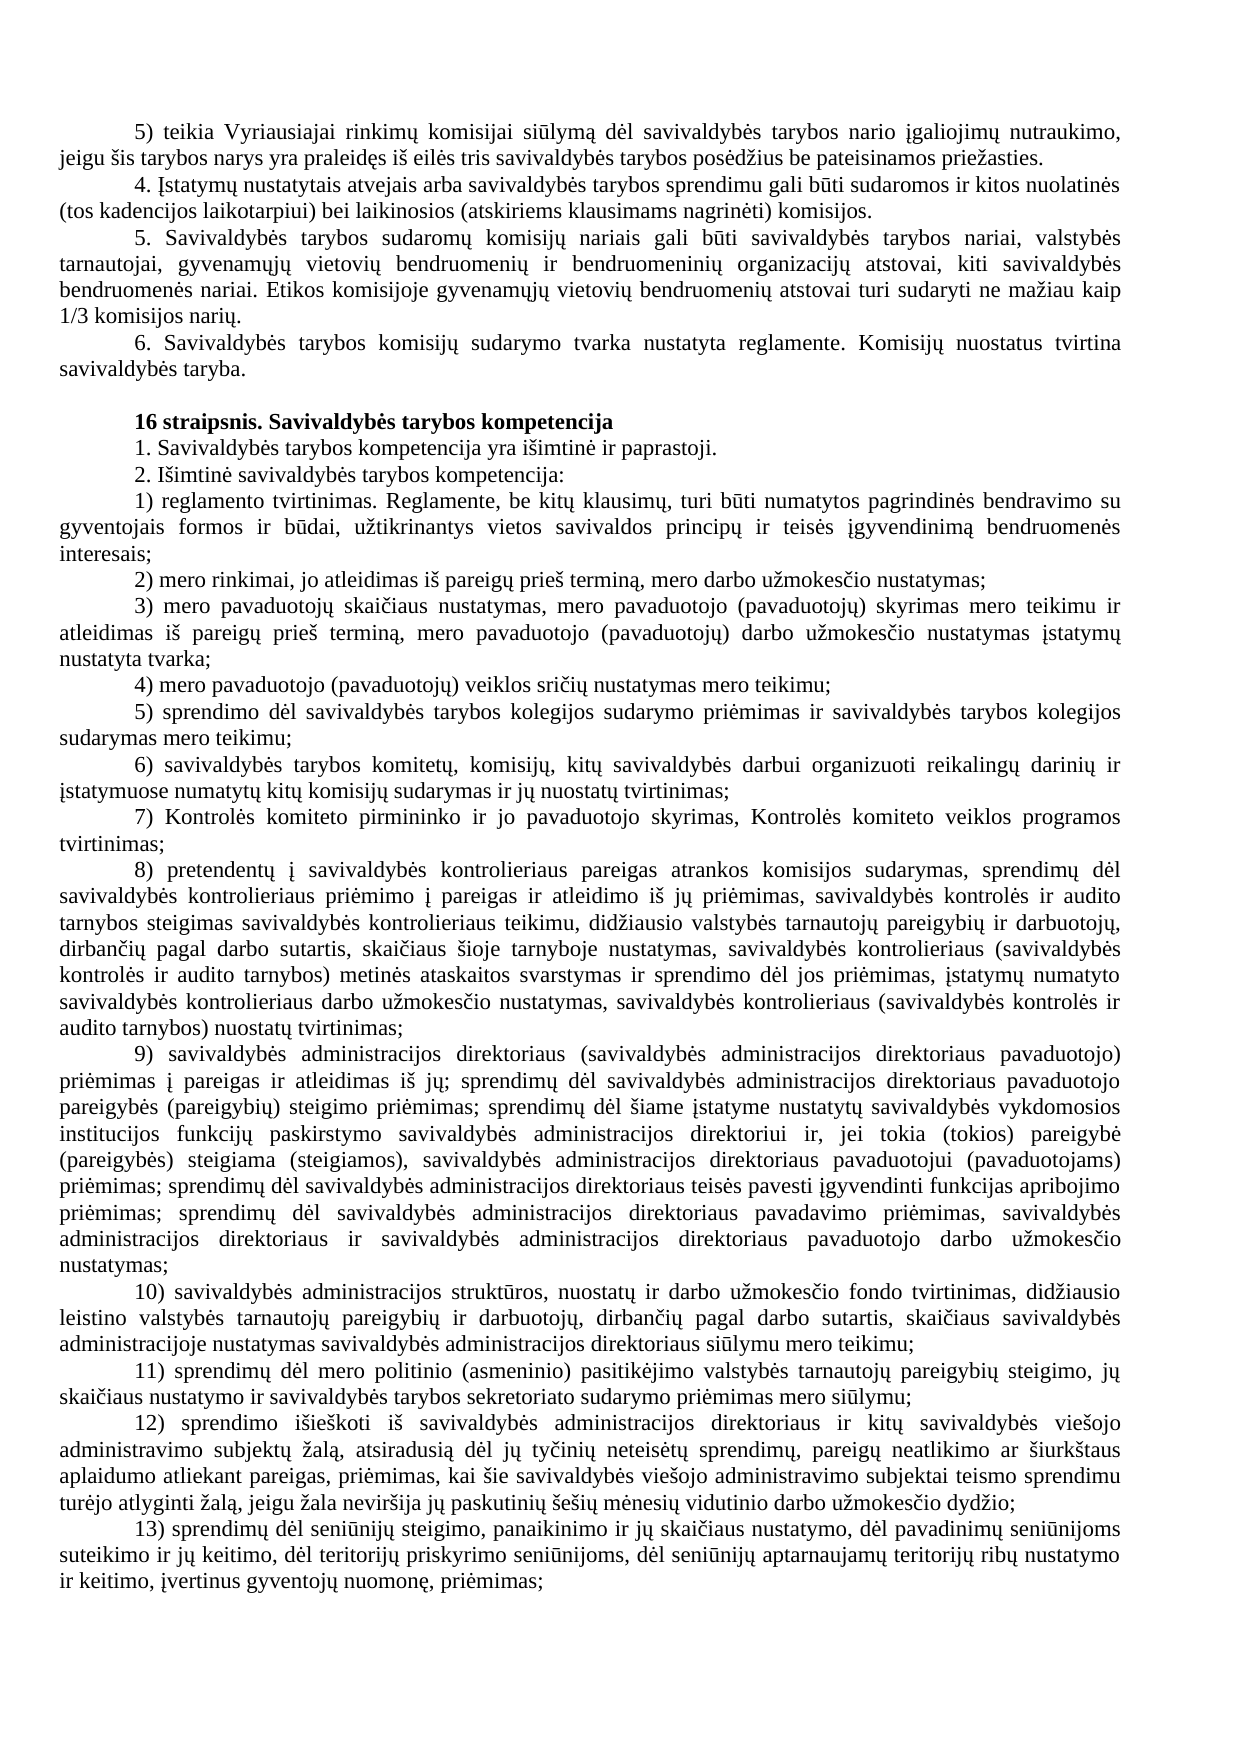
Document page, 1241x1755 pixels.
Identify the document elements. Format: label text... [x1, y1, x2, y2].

text 10) savivaldybės administracijos struktūros, nuostatų ir darbo užmokesčio fondo tvirtinimas, didžiausio leistino valstybės tarnautojų pareigybių ir darbuotojų, dirbančių pagal darbo sutartis, skaičiaus savivaldybės administracijoje nustatymas savivaldybės administracijos direktoriaus siūlymu mero teikimu; [59, 1278, 1122, 1357]
text 5. Savivaldybės tarybos sudaromų komisijų nariais gali būti savivaldybės tarybos nariai, valstybės tarnautojai, gyvenamųjų vietovių bendruomenių ir bendruomeninių organizacijų atstovai, kiti savivaldybės bendruomenės nariai. Etikos komisijoje gyvenamųjų vietovių bendruomenių atstovai turi sudaryti ne mažiau kaip 1/3 komisijos narių. [59, 223, 1122, 329]
text 4) mero pavaduotojo (pavaduotojų) veiklos sričių nustatymas mero teikimu; [59, 672, 1122, 698]
text 2) mero rinkimai, jo atleidimas iš pareigų prieš terminą, mero darbo užmokesčio nustatymas; [59, 566, 1122, 592]
text 9) savivaldybės administracijos direktoriaus (savivaldybės administracijos direktoriaus pavaduotojo) priėmimas į pareigas ir atleidimas iš jų; sprendimų dėl savivaldybės administracijos direktoriaus pavaduotojo pareigybės (pareigybių) steigimo priėmimas; sprendimų dėl šiame įstatyme nustatytų savivaldybės vykdomosios institucijos funkcijų paskirstymo savivaldybės administracijos direktoriui ir, jei tokia (tokios) pareigybė (pareigybės) steigiama (steigiamos), savivaldybės administracijos direktoriaus pavaduotojui (pavaduotojams) priėmimas; sprendimų dėl savivaldybės administracijos direktoriaus teisės pavesti įgyvendinti funkcijas apribojimo priėmimas; sprendimų dėl savivaldybės administracijos direktoriaus pavadavimo priėmimas, savivaldybės administracijos direktoriaus ir savivaldybės administracijos direktoriaus pavaduotojo darbo užmokesčio nustatymas; [59, 1041, 1122, 1278]
text 11) sprendimų dėl mero politinio (asmeninio) pasitikėjimo valstybės tarnautojų pareigybių steigimo, jų skaičiaus nustatymo ir savivaldybės tarybos sekretoriato sudarymo priėmimas mero siūlymu; [59, 1357, 1122, 1409]
text 6. Savivaldybės tarybos komisijų sudarymo tvarka nustatyta reglamente. Komisijų nuostatus tvirtina savivaldybės taryba. [59, 329, 1122, 382]
text 6) savivaldybės tarybos komitetų, komisijų, kitų savivaldybės darbui organizuoti reikalingų darinių ir įstatymuose numatytų kitų komisijų sudarymas ir jų nuostatų tvirtinimas; [59, 751, 1122, 803]
text 13) sprendimų dėl seniūnijų steigimo, panaikinimo ir jų skaičiaus nustatymo, dėl pavadinimų seniūnijoms suteikimo ir jų keitimo, dėl teritorijų priskyrimo seniūnijoms, dėl seniūnijų aptarnaujamų teritorijų ribų nustatymo ir keitimo, įvertinus gyventojų nuomonę, priėmimas; [59, 1515, 1122, 1594]
text 1) reglamento tvirtinimas. Reglamente, be kitų klausimų, turi būti numatytos pagrindinės bendravimo su gyventojais formos ir būdai, užtikrinantys vietos savivaldos principų ir teisės įgyvendinimą bendruomenės interesais; [59, 487, 1122, 566]
text 8) pretendentų į savivaldybės kontrolieriaus pareigas atrankos komisijos sudarymas, sprendimų dėl savivaldybės kontrolieriaus priėmimo į pareigas ir atleidimo iš jų priėmimas, savivaldybės kontrolės ir audito tarnybos steigimas savivaldybės kontrolieriaus teikimu, didžiausio valstybės tarnautojų pareigybių ir darbuotojų, dirbančių pagal darbo sutartis, skaičiaus šioje tarnyboje nustatymas, savivaldybės kontrolieriaus (savivaldybės kontrolės ir audito tarnybos) metinės ataskaitos svarstymas ir sprendimo dėl jos priėmimas, įstatymų numatyto savivaldybės kontrolieriaus darbo užmokesčio nustatymas, savivaldybės kontrolieriaus (savivaldybės kontrolės ir audito tarnybos) nuostatų tvirtinimas; [59, 856, 1122, 1041]
text 12) sprendimo išieškoti iš savivaldybės administracijos direktoriaus ir kitų savivaldybės viešojo administravimo subjektų žalą, atsiradusią dėl jų tyčinių neteisėtų sprendimų, pareigų neatlikimo ar šiurkštaus aplaidumo atliekant pareigas, priėmimas, kai šie savivaldybės viešojo administravimo subjektai teismo sprendimu turėjo atlyginti žalą, jeigu žala neviršija jų paskutinių šešių mėnesių vidutinio darbo užmokesčio dydžio; [59, 1409, 1122, 1515]
text 5) teikia Vyriausiajai rinkimų komisijai siūlymą dėl savivaldybės tarybos nario įgaliojimų nutraukimo, jeigu šis tarybos narys yra praleidęs iš eilės tris savivaldybės tarybos posėdžius be pateisinamos priežasties. [59, 118, 1122, 171]
text 1. Savivaldybės tarybos kompetencija yra išimtinė ir paprastoji. [59, 434, 1122, 461]
text 7) Kontrolės komiteto pirmininko ir jo pavaduotojo skyrimas, Kontrolės komiteto veiklos programos tvirtinimas; [59, 803, 1122, 856]
text 2. Išimtinė savivaldybės tarybos kompetencija: [59, 461, 1122, 487]
text 5) sprendimo dėl savivaldybės tarybos kolegijos sudarymo priėmimas ir savivaldybės tarybos kolegijos sudarymas mero teikimu; [59, 698, 1122, 751]
text 3) mero pavaduotojų skaičiaus nustatymas, mero pavaduotojo (pavaduotojų) skyrimas mero teikimu ir atleidimas iš pareigų prieš terminą, mero pavaduotojo (pavaduotojų) darbo užmokesčio nustatymas įstatymų nustatyta tvarka; [59, 592, 1122, 672]
text 4. Įstatymų nustatytais atvejais arba savivaldybės tarybos sprendimu gali būti sudaromos ir kitos nuolatinės (tos kadencijos laikotarpiui) bei laikinosios (atskiriems klausimams nagrinėti) komisijos. [59, 171, 1122, 223]
text 16 straipsnis. Savivaldybės tarybos kompetencija [59, 408, 1122, 434]
